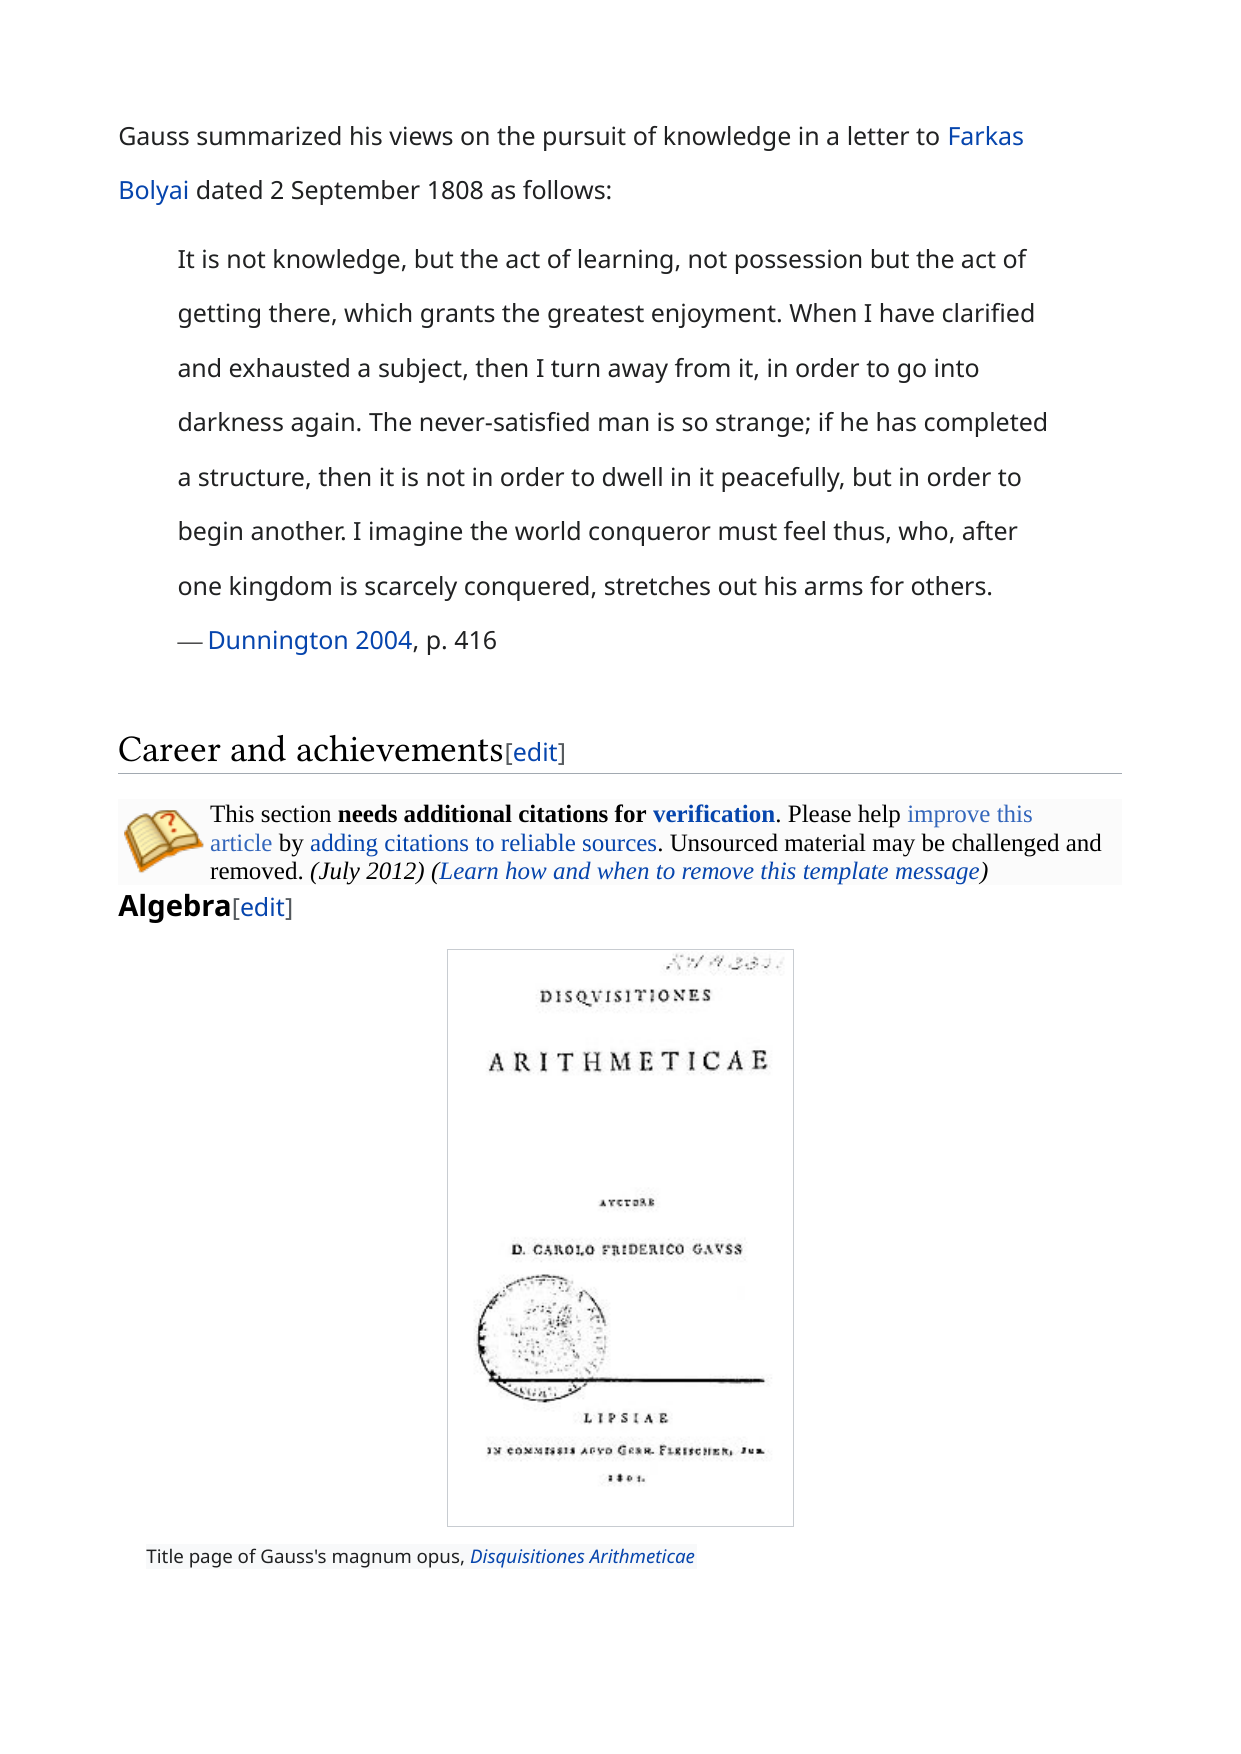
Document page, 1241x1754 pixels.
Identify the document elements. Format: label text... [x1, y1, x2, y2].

picture [449, 951, 791, 1524]
text — Dunnington 2004, p. 416 [177, 623, 1063, 657]
subtitle Career and achievements[edit] [118, 728, 1122, 773]
table_header This section needs additional citations for verification. Please help improve this article by adding citations to reliable sources. Unsourced material may be challenged and removed. (July 2012) (Learn how and when to remove this template message) [210, 799, 1122, 885]
text Gauss summarized his views on the pursuit of knowledge in a letter to Farkas Bolyai dated 2 September 1808 as follows: [118, 118, 1122, 207]
subtitle Algebra[edit] [118, 885, 1122, 925]
text Title page of Gauss's magnum opus, Disquisitiones Arithmeticae [123, 1544, 1122, 1569]
picture [123, 810, 205, 874]
text It is not knowledge, but the act of learning, not possession but the act of getting there, which grants the greatest enjoyment. When I have clarified and exhausted a subject, then I turn away from it, in order to go into darkness again. The never-satisfied man is so strange; if he has completed a structure, then it is not in order to dwell in it peacefully, but in order to begin another. I imagine the world conqueror must feel thus, who, after one kingdom is scarcely conquered, stretches out his arms for others. [177, 242, 1063, 603]
table_header [118, 799, 210, 885]
